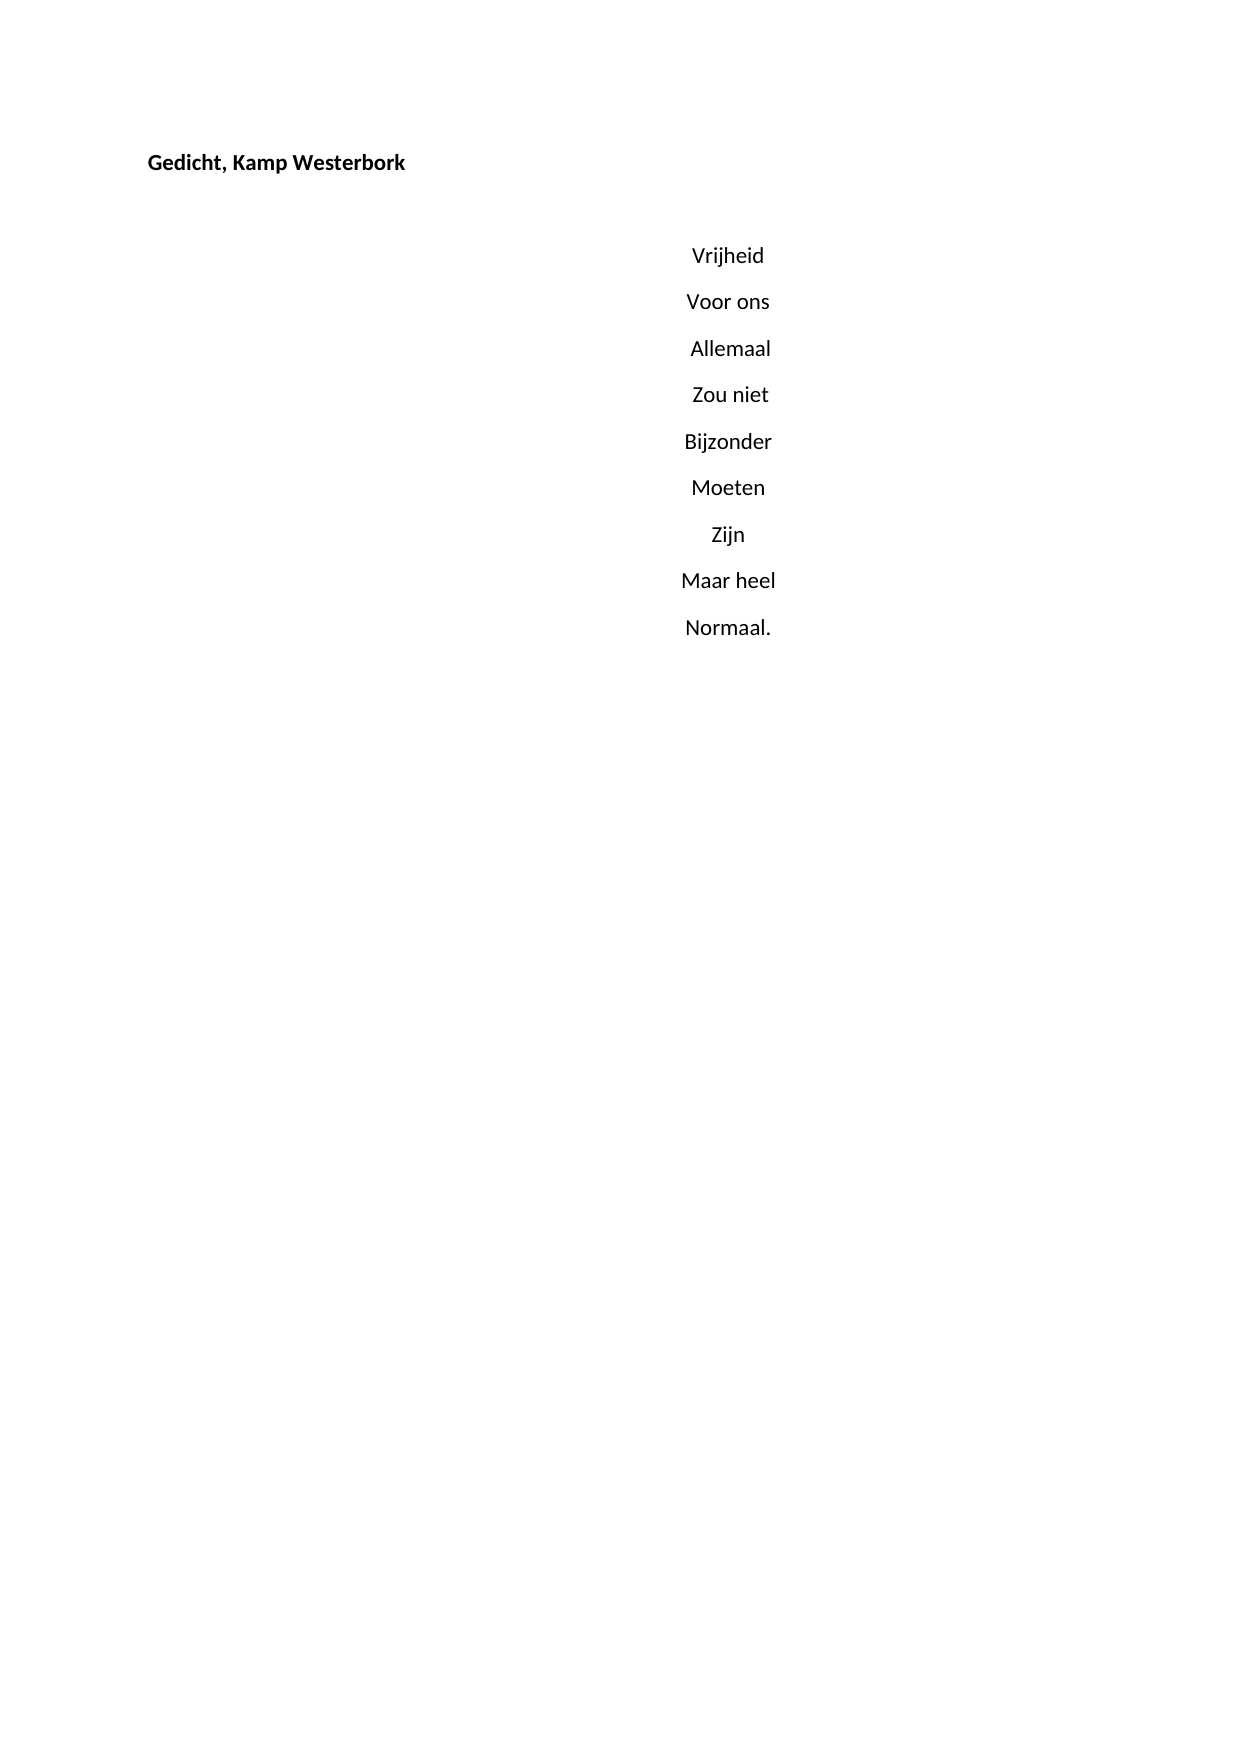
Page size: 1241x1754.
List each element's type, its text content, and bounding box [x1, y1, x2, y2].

text Zou niet [295, 380, 1093, 408]
text Maar heel [295, 567, 1093, 595]
text Moeten [295, 473, 1093, 502]
text Vrijheid [295, 241, 1093, 269]
text Bijzonder [295, 427, 1093, 455]
text Allemaal [295, 334, 1093, 362]
text Zijn [295, 520, 1093, 548]
text Voor ons [295, 287, 1093, 315]
text Normaal. [295, 613, 1093, 641]
text Gedicht, Kamp Westerbork [148, 148, 1093, 176]
